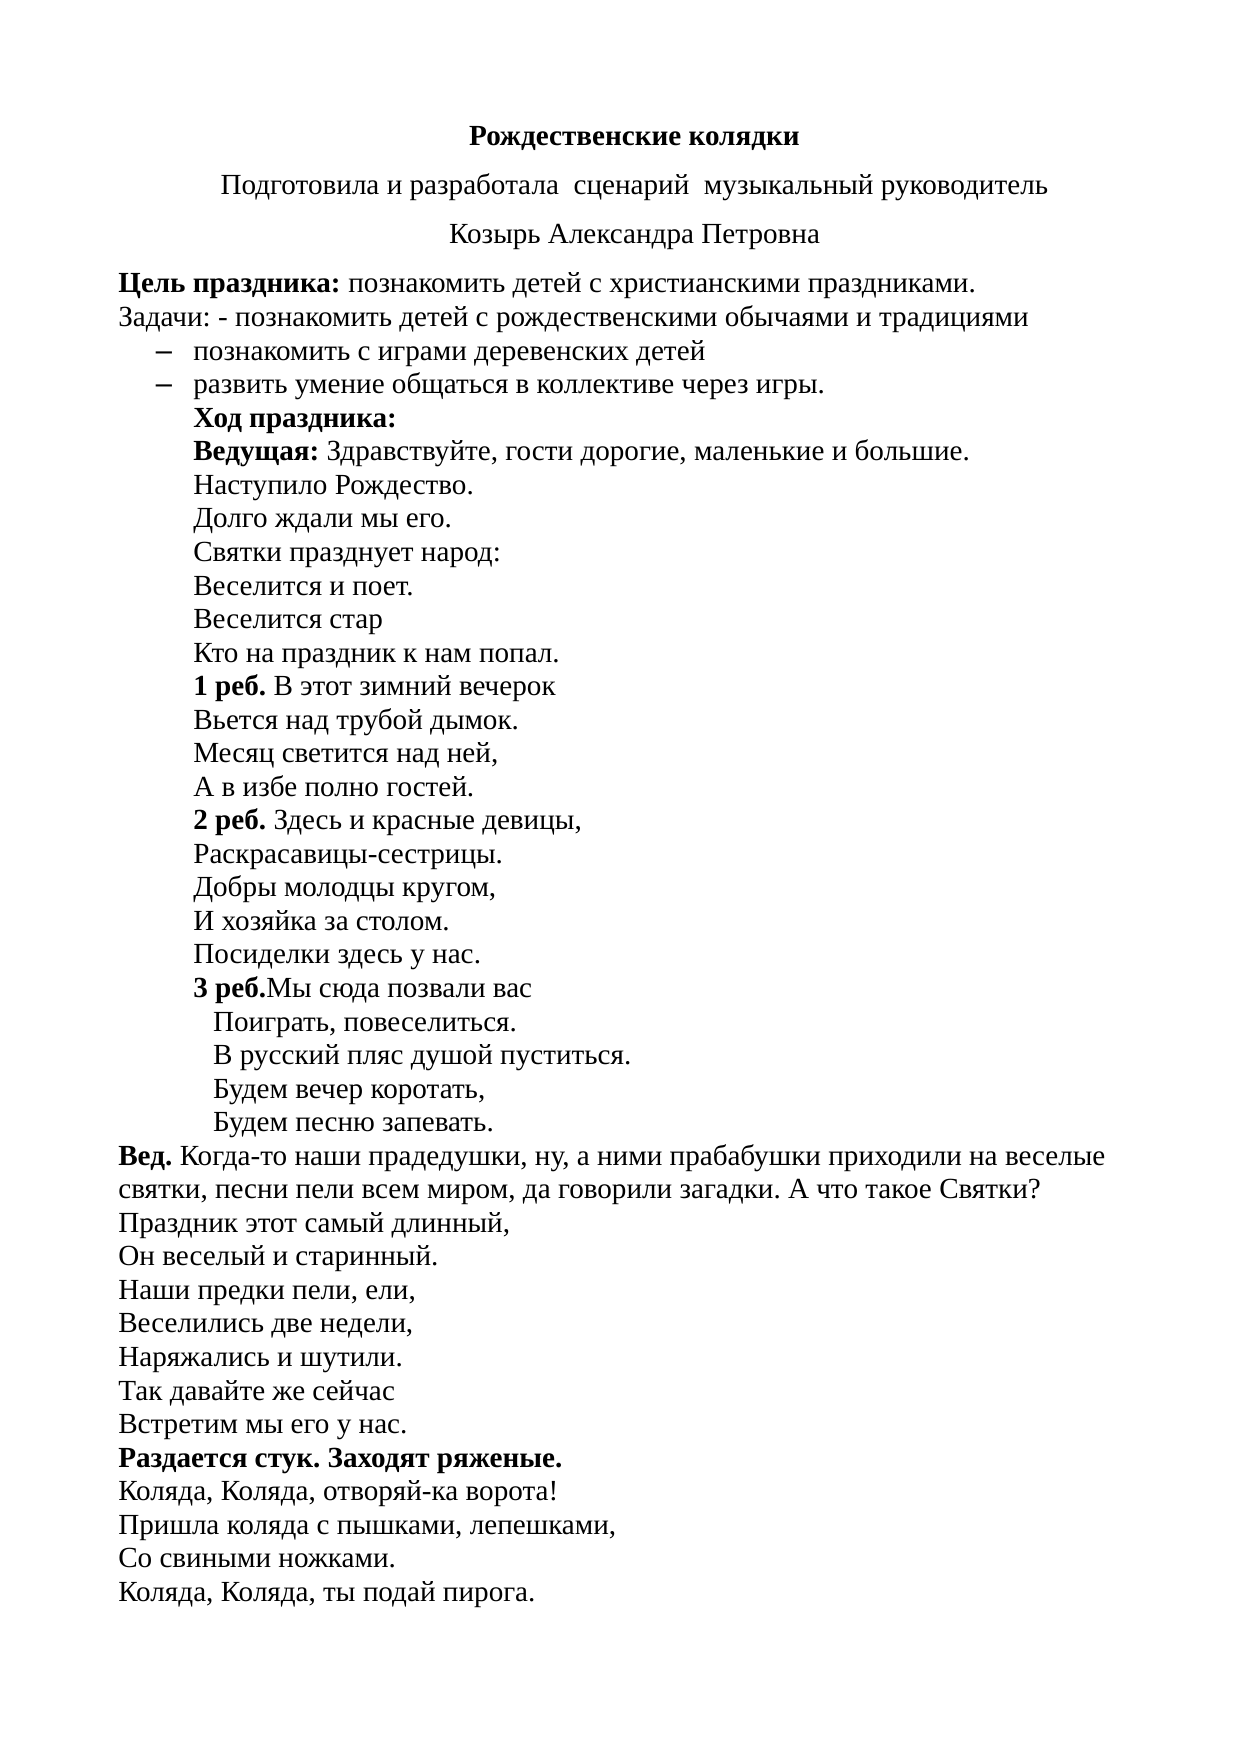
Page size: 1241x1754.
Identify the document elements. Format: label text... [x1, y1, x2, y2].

list Вьется над трубой дымок. [156, 702, 1122, 735]
list И хозяйка за столом. [156, 903, 1122, 937]
text Поиграть, повеселиться. [118, 1004, 1122, 1037]
text Веселились две недели, [118, 1306, 1122, 1339]
text Вед. Когда-то наши прадедушки, ну, а ними прабабушки приходили на веселые святки, песни пели всем миром, да говорили загадки. А что такое Святки? [118, 1138, 1122, 1205]
text Со свиными ножками. [118, 1540, 1122, 1574]
list Кто на праздник к нам попал. [156, 635, 1122, 668]
text Встретим мы его у нас. [118, 1406, 1122, 1440]
list А в избе полно гостей. [156, 769, 1122, 802]
text Пришла коляда с пышками, лепешками, [118, 1507, 1122, 1540]
text Цель праздника: познакомить детей с христианскими праздниками. [118, 266, 1122, 299]
text В русский пляс душой пуститься. [118, 1037, 1122, 1071]
text Коляда, Коляда, отворяй-ка ворота! [118, 1473, 1122, 1507]
text Коляда, Коляда, ты подай пирога. [118, 1574, 1122, 1607]
list Месяц светится над ней, [156, 735, 1122, 769]
text Подготовила и разработала сценарий музыкальный руководитель [147, 167, 1122, 201]
text Рождественские колядки [147, 118, 1122, 152]
list Веселится и поет. [156, 568, 1122, 601]
list Ведущая: Здравствуйте, гости дорогие, маленькие и большие. [156, 433, 1122, 467]
list Святки празднует народ: [156, 534, 1122, 568]
text Так давайте же сейчас [118, 1373, 1122, 1406]
text Раздается стук. Заходят ряженые. [118, 1440, 1122, 1473]
text Задачи: - познакомить детей с рождественскими обычаями и традициями [118, 299, 1122, 333]
text Будем вечер коротать, [118, 1071, 1122, 1104]
text Наши предки пели, ели, [118, 1272, 1122, 1306]
list 2 реб. Здесь и красные девицы, [156, 802, 1122, 836]
list Наступило Рождество. [156, 467, 1122, 501]
text Наряжались и шутили. [118, 1339, 1122, 1373]
list Долго ждали мы его. [156, 501, 1122, 534]
list познакомить с играми деревенских детей [156, 333, 1122, 366]
list Раскрасавицы-сестрицы. [156, 836, 1122, 869]
text Будем песню запевать. [118, 1104, 1122, 1138]
list Посиделки здесь у нас. [156, 937, 1122, 970]
text Праздник этот самый длинный, [118, 1205, 1122, 1238]
list Добры молодцы кругом, [156, 869, 1122, 903]
list развить умение общаться в коллективе через игры. [156, 366, 1122, 400]
list 3 реб.Мы сюда позвали вас [156, 970, 1122, 1004]
text Он веселый и старинный. [118, 1238, 1122, 1272]
list 1 реб. В этот зимний вечерок [156, 668, 1122, 702]
list Веселится стар [156, 601, 1122, 635]
list Ход праздника: [156, 400, 1122, 433]
text Козырь Александра Петровна [147, 216, 1122, 250]
